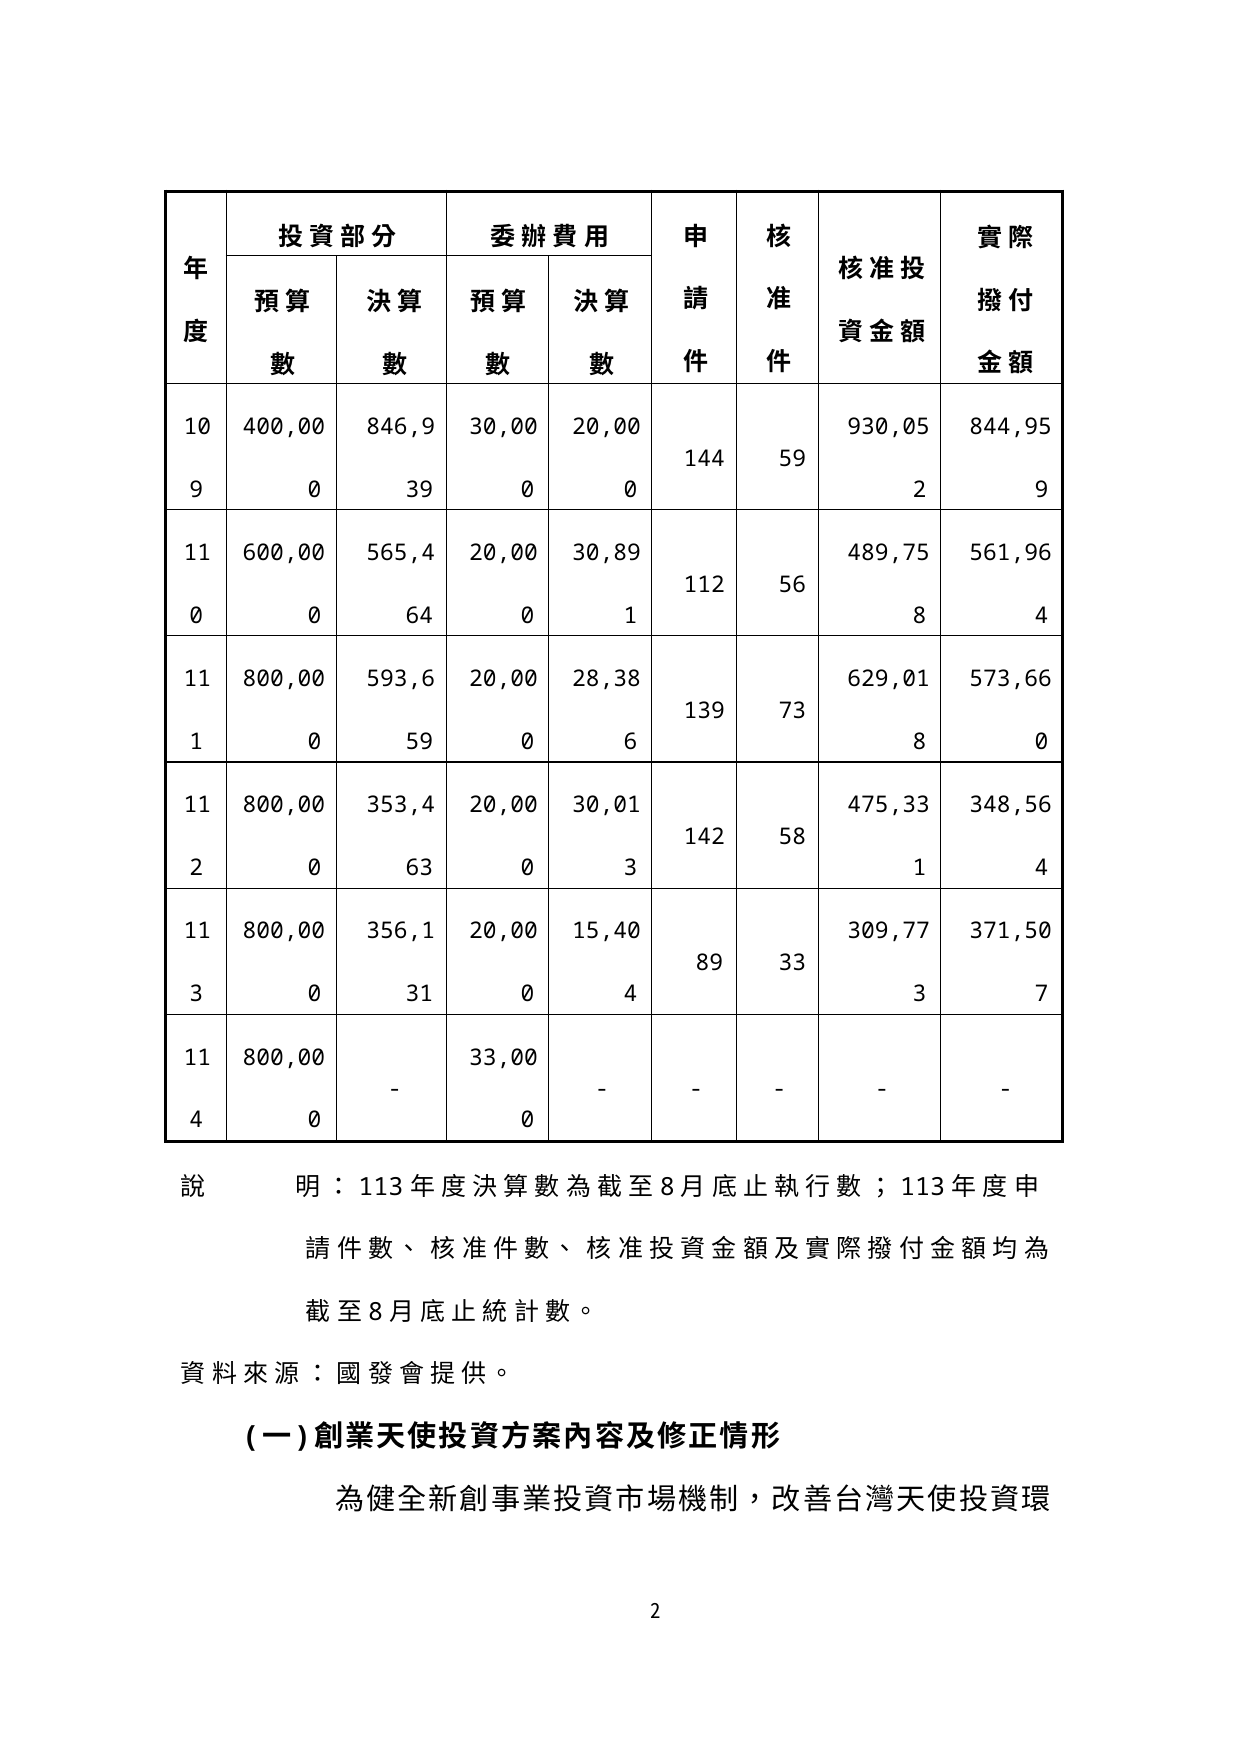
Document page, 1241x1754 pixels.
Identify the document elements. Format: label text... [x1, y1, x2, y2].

table_cell 800,000 [227, 1015, 336, 1139]
table_cell 33 [737, 889, 818, 1013]
text (一)創業天使投資方案內容及修正情形 [236, 1393, 1063, 1455]
table_cell 113 [167, 889, 226, 1013]
table_cell 629,018 [819, 636, 940, 761]
table_cell 844,959 [941, 384, 1061, 509]
table_header 核准投資金額 [819, 193, 940, 383]
table_cell 800,000 [227, 636, 336, 761]
table_cell 決算數 [337, 256, 446, 383]
table_cell 110 [167, 510, 226, 635]
table_cell - [549, 1015, 651, 1139]
table_cell 144 [652, 384, 736, 509]
table_cell 356,131 [337, 889, 446, 1013]
table_cell 112 [167, 763, 226, 887]
table_cell 348,564 [941, 763, 1061, 887]
table_cell 73 [737, 636, 818, 761]
table_cell 400,000 [227, 384, 336, 509]
table_cell 決算數 [549, 256, 651, 383]
table_cell 20,000 [447, 636, 548, 761]
table_cell 593,659 [337, 636, 446, 761]
table_header 投資部分 [227, 193, 446, 255]
table_cell 28,386 [549, 636, 651, 761]
table_cell 30,000 [447, 384, 548, 509]
table_cell 846,939 [337, 384, 446, 509]
table_cell - [737, 1015, 818, 1139]
table_cell 800,000 [227, 763, 336, 887]
table_cell 58 [737, 763, 818, 887]
table_cell 930,052 [819, 384, 940, 509]
text 說 明：113年度決算數為截至8月底止執行數；113年度申請件數、核准件數、核准投資金額及實際撥付金額均為截至8月底止統計數。 [177, 1143, 1063, 1330]
table_cell 20,000 [549, 384, 651, 509]
table_cell 20,000 [447, 889, 548, 1013]
table_cell - [819, 1015, 940, 1139]
table_cell - [337, 1015, 446, 1139]
table_cell 353,463 [337, 763, 446, 887]
table_cell 475,331 [819, 763, 940, 887]
table_cell 561,964 [941, 510, 1061, 635]
table_header 實際撥付金額 [941, 193, 1061, 383]
table_cell 30,013 [549, 763, 651, 887]
table_cell 114 [167, 1015, 226, 1139]
table_cell 59 [737, 384, 818, 509]
table_cell 371,507 [941, 889, 1061, 1013]
table_cell 15,404 [549, 889, 651, 1013]
text 為健全新創事業投資市場機制，改善台灣天使投資環境，國發基金於106年3月通過「行政院國家發展基金創業天使投資方案」，經近年滾動式檢討，匡列額度由10億元增列至50億元，執行期間修正為自通過施行日至114年12月31日止均得受理申請，並放寬投資對象限制、對個案投資上限及簡化申請文件等。該方案藉由與天使投資人及國內外投資機構共同投資，並提供新創企業創立初期及後續發展營運資金，運用天使投資人及投資機構投資經驗，提供被投資事業後續輔導諮詢與網絡連結；且其主要目的為扶植風險性較高之新創企業，非以財務獲利報酬為單一考量。 [266, 1455, 1063, 1518]
table_cell 56 [737, 510, 818, 635]
table_cell 111 [167, 636, 226, 761]
table_cell 20,000 [447, 510, 548, 635]
table_cell - [652, 1015, 736, 1139]
table_header 核准件數 [737, 193, 818, 383]
table_cell 573,660 [941, 636, 1061, 761]
table_cell 142 [652, 763, 736, 887]
text 資料來源：國發會提供。 [177, 1330, 1063, 1393]
table_cell 489,758 [819, 510, 940, 635]
table_cell 109 [167, 384, 226, 509]
table_header 年度 [167, 193, 226, 383]
table_header 申請 件數 [652, 193, 736, 383]
table_cell 800,000 [227, 889, 336, 1013]
table_cell 112 [652, 510, 736, 635]
table_cell 139 [652, 636, 736, 761]
table_cell 33,000 [447, 1015, 548, 1139]
table_cell 20,000 [447, 763, 548, 887]
table_cell 預算數 [447, 256, 548, 383]
table_cell 309,773 [819, 889, 940, 1013]
table_cell 600,000 [227, 510, 336, 635]
table_header 委辦費用 [447, 193, 651, 255]
table_cell - [941, 1015, 1061, 1139]
table_cell 565,464 [337, 510, 446, 635]
table_cell 89 [652, 889, 736, 1013]
table_cell 30,891 [549, 510, 651, 635]
table_cell 預算數 [227, 256, 336, 383]
